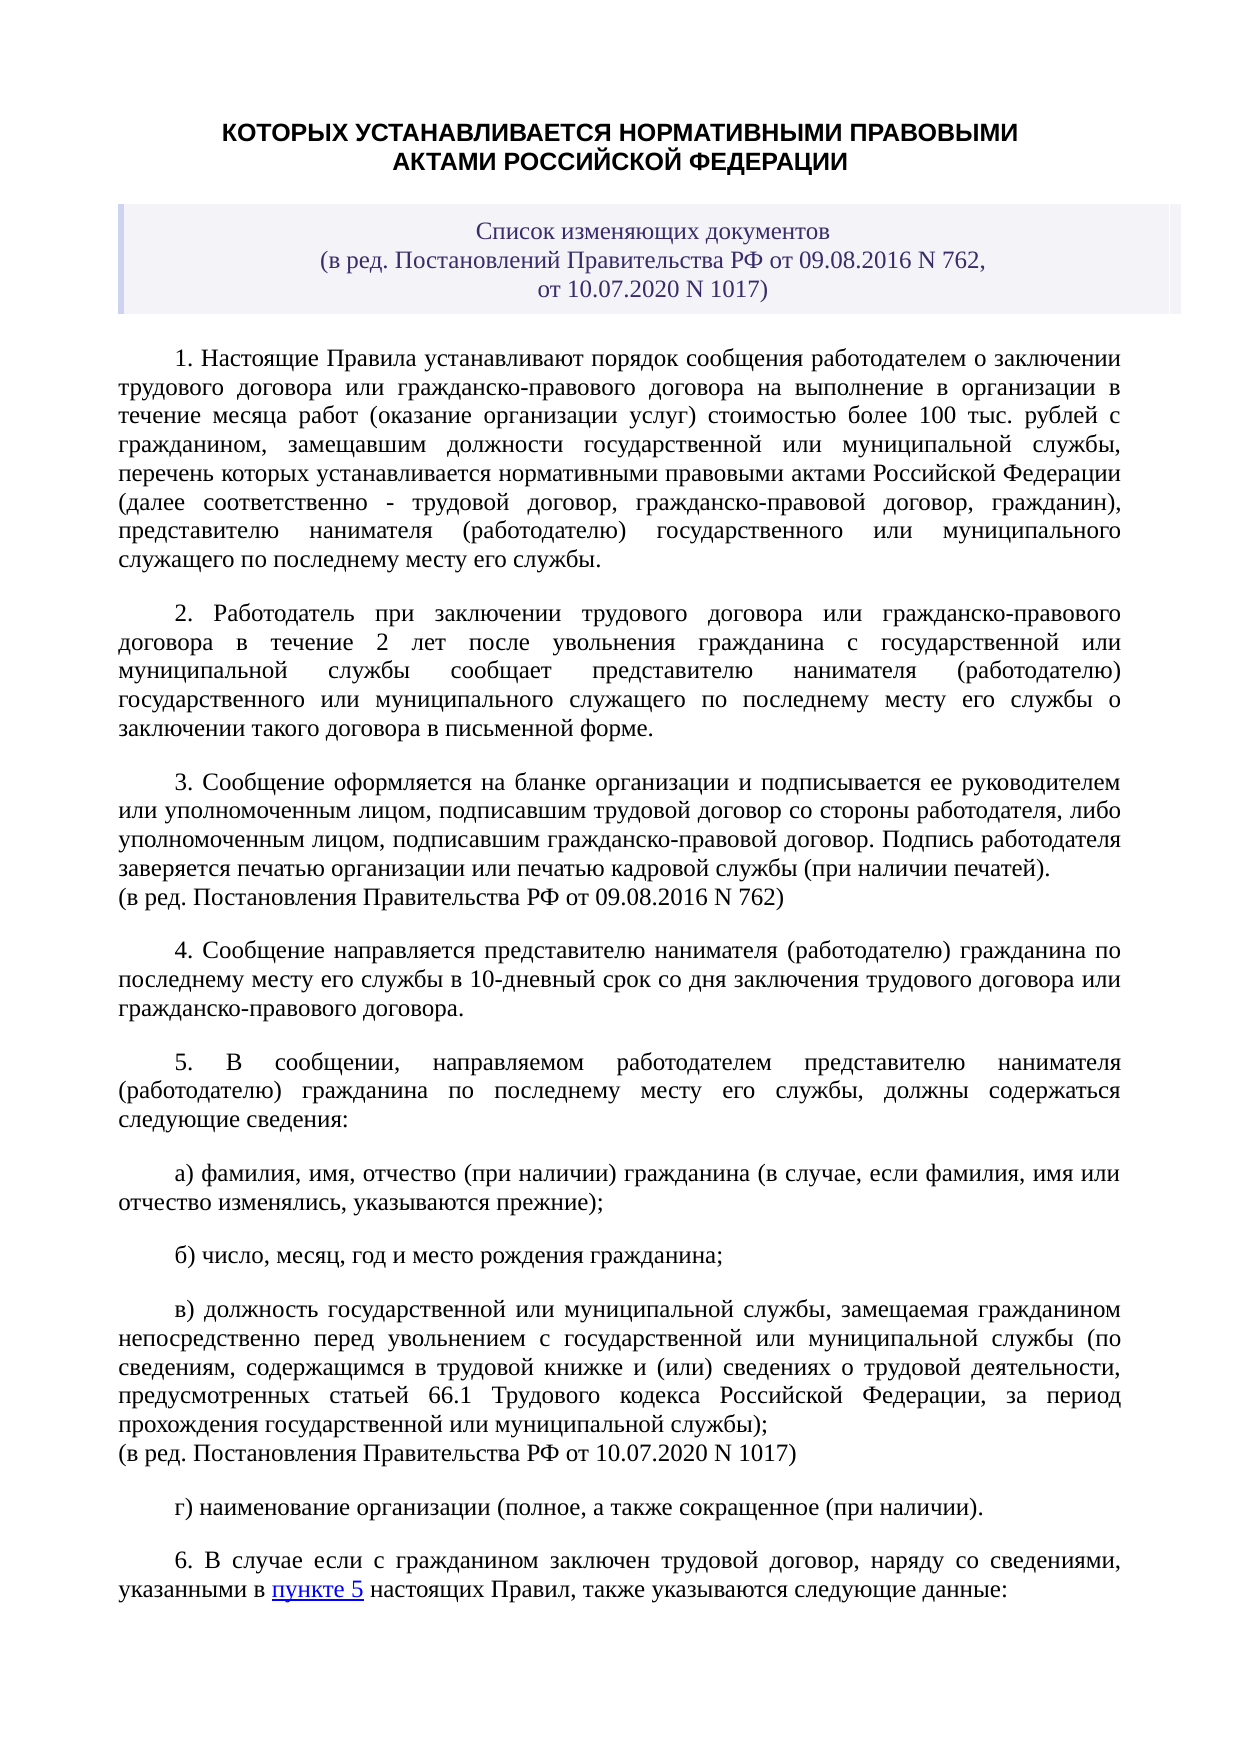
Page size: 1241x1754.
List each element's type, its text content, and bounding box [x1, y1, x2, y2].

title КОТОРЫХ УСТАНАВЛИВАЕТСЯ НОРМАТИВНЫМИ ПРАВОВЫМИ [118, 118, 1122, 147]
text 2. Работодатель при заключении трудового договора или гражданско-правового договора в течение 2 лет после увольнения гражданина с государственной или муниципальной службы сообщает представителю нанимателя (работодателю) государственного или муниципального служащего по последнему месту его службы о заключении такого договора в письменной форме. [118, 598, 1122, 742]
text а) фамилия, имя, отчество (при наличии) гражданина (в случае, если фамилия, имя или отчество изменялись, указываются прежние); [118, 1158, 1122, 1215]
table_header [1170, 204, 1181, 314]
table_header [124, 204, 136, 314]
title АКТАМИ РОССИЙСКОЙ ФЕДЕРАЦИИ [118, 147, 1122, 176]
text 6. В случае если с гражданином заключен трудовой договор, наряду со сведениями, указанными в пункте 5 настоящих Правил, также указываются следующие данные: [118, 1545, 1122, 1603]
text 1. Настоящие Правила устанавливают порядок сообщения работодателем о заключении трудового договора или гражданско-правового договора на выполнение в организации в течение месяца работ (оказание организации услуг) стоимостью более 100 тыс. рублей с гражданином, замещавшим должности государственной или муниципальной службы, перечень которых устанавливается нормативными правовыми актами Российской Федерации (далее соответственно - трудовой договор, гражданско-правовой договор, гражданин), представителю нанимателя (работодателю) государственного или муниципального служащего по последнему месту его службы. [118, 343, 1122, 573]
table_header Список изменяющих документов (в ред. Постановлений Правительства РФ от 09.08.2016 N 762, от 10.07.2020 N 1017) [136, 204, 1169, 314]
text в) должность государственной или муниципальной службы, замещаемая гражданином непосредственно перед увольнением с государственной или муниципальной службы (по сведениям, содержащимся в трудовой книжке и (или) сведениях о трудовой деятельности, предусмотренных статьей 66.1 Трудового кодекса Российской Федерации, за период прохождения государственной или муниципальной службы); [118, 1294, 1122, 1438]
text 3. Сообщение оформляется на бланке организации и подписывается ее руководителем или уполномоченным лицом, подписавшим трудовой договор со стороны работодателя, либо уполномоченным лицом, подписавшим гражданско-правовой договор. Подпись работодателя заверяется печатью организации или печатью кадровой службы (при наличии печатей). [118, 767, 1122, 882]
text г) наименование организации (полное, а также сокращенное (при наличии). [118, 1492, 1122, 1520]
text (в ред. Постановления Правительства РФ от 09.08.2016 N 762) [118, 882, 1122, 910]
table_header [118, 204, 124, 314]
text б) число, месяц, год и место рождения гражданина; [118, 1240, 1122, 1269]
text (в ред. Постановления Правительства РФ от 10.07.2020 N 1017) [118, 1438, 1122, 1467]
text 5. В сообщении, направляемом работодателем представителю нанимателя (работодателю) гражданина по последнему месту его службы, должны содержаться следующие сведения: [118, 1047, 1122, 1133]
text 4. Сообщение направляется представителю нанимателя (работодателю) гражданина по последнему месту его службы в 10-дневный срок со дня заключения трудового договора или гражданско-правового договора. [118, 935, 1122, 1022]
